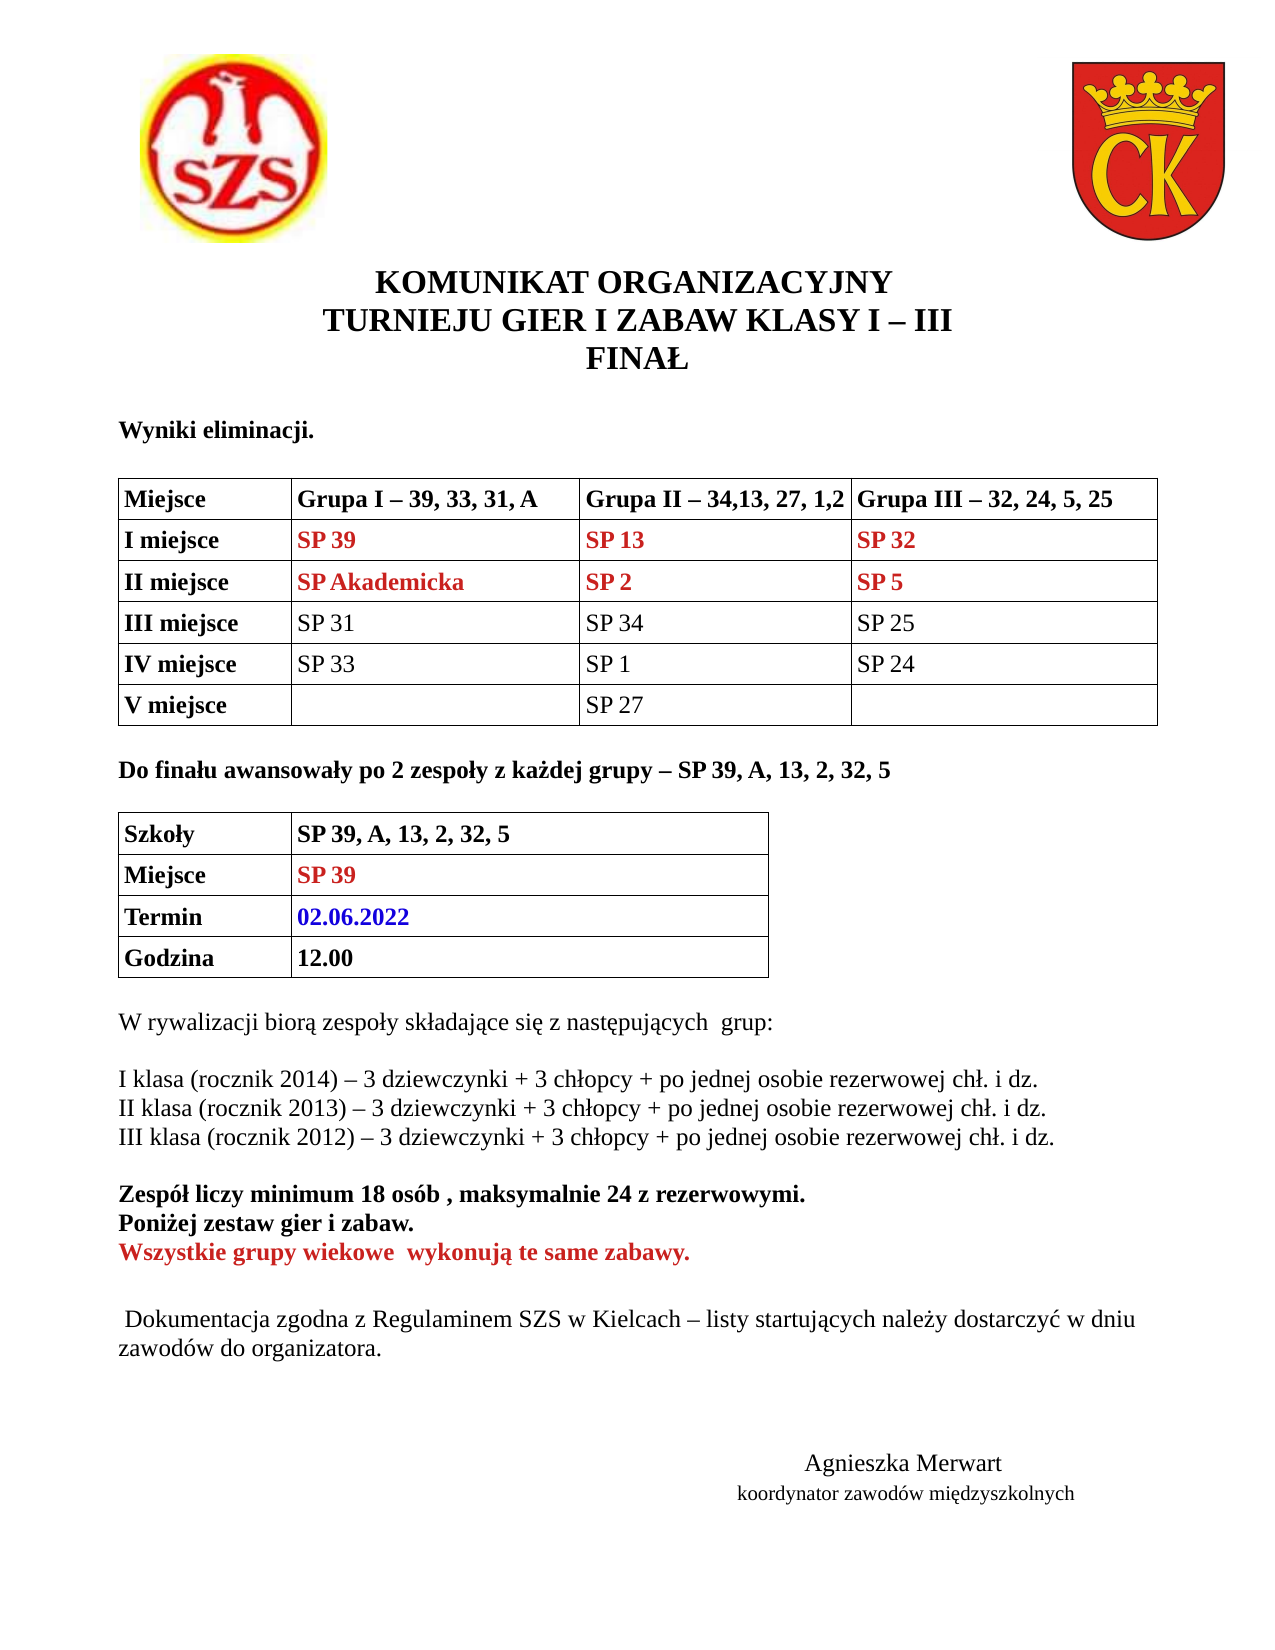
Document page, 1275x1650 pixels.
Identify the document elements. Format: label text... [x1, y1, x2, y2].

text Wszystkie grupy wiekowe wykonują te same zabawy. [118, 1237, 1157, 1266]
table_cell II miejsce [119, 561, 291, 601]
table_cell [292, 685, 579, 725]
table_header SP 39, A, 13, 2, 32, 5 [292, 813, 768, 853]
table_cell SP 31 [292, 602, 579, 642]
table_cell SP 34 [580, 602, 851, 642]
table_cell [852, 685, 1157, 725]
table_cell 12.00 [292, 937, 768, 977]
text TURNIEJU GIER I ZABAW KLASY I – III [118, 300, 1157, 338]
text Dokumentacja zgodna z Regulaminem SZS w Kielcach – listy startujących należy dostarczyć w dniu zawodów do organizatora. [118, 1304, 1157, 1362]
picture [1036, 57, 1261, 243]
text koordynator zawodów międzyszkolnych [118, 1477, 1157, 1505]
table_cell Miejsce [119, 855, 291, 895]
table_cell SP 5 [852, 561, 1157, 601]
text Do finału awansowały po 2 zespoły z każdej grupy – SP 39, A, 13, 2, 32, 5 [118, 755, 1157, 783]
text W rywalizacji biorą zespoły składające się z następujących grup: [118, 1007, 1157, 1036]
table_cell SP 13 [580, 520, 851, 560]
table_header Grupa I – 39, 33, 31, A [292, 479, 579, 519]
text FINAŁ [118, 338, 1157, 377]
table_cell SP 27 [580, 685, 851, 725]
text I klasa (rocznik 2014) – 3 dziewczynki + 3 chłopcy + po jednej osobie rezerwowej chł. i dz. [118, 1064, 1157, 1093]
table_cell 02.06.2022 [292, 896, 768, 936]
table_cell SP 32 [852, 520, 1157, 560]
table_cell III miejsce [119, 602, 291, 642]
table_cell Godzina [119, 937, 291, 977]
text III klasa (rocznik 2012) – 3 dziewczynki + 3 chłopcy + po jednej osobie rezerwowej chł. i dz. [118, 1122, 1157, 1151]
text Wyniki eliminacji. [118, 415, 1157, 444]
table_cell I miejsce [119, 520, 291, 560]
table_cell SP 24 [852, 644, 1157, 684]
table_header Miejsce [119, 479, 291, 519]
text KOMUNIKAT ORGANIZACYJNY [118, 262, 1157, 300]
table_header Grupa III – 32, 24, 5, 25 [852, 479, 1157, 519]
text Poniżej zestaw gier i zabaw. [118, 1208, 1157, 1237]
table_cell SP 1 [580, 644, 851, 684]
text Zespół liczy minimum 18 osób , maksymalnie 24 z rezerwowymi. [118, 1179, 1157, 1208]
table_header Grupa II – 34,13, 27, 1,2 [580, 479, 851, 519]
text II klasa (rocznik 2013) – 3 dziewczynki + 3 chłopcy + po jednej osobie rezerwowej chł. i dz. [118, 1093, 1157, 1122]
table_cell SP 25 [852, 602, 1157, 642]
table_cell Termin [119, 896, 291, 936]
picture [139, 54, 328, 243]
table_cell SP 39 [292, 520, 579, 560]
table_cell IV miejsce [119, 644, 291, 684]
table_cell V miejsce [119, 685, 291, 725]
table_cell SP 2 [580, 561, 851, 601]
table_cell SP 39 [292, 855, 768, 895]
text Agnieszka Merwart [118, 1448, 1157, 1477]
table_cell SP Akademicka [292, 561, 579, 601]
table_cell SP 33 [292, 644, 579, 684]
table_header Szkoły [119, 813, 291, 853]
